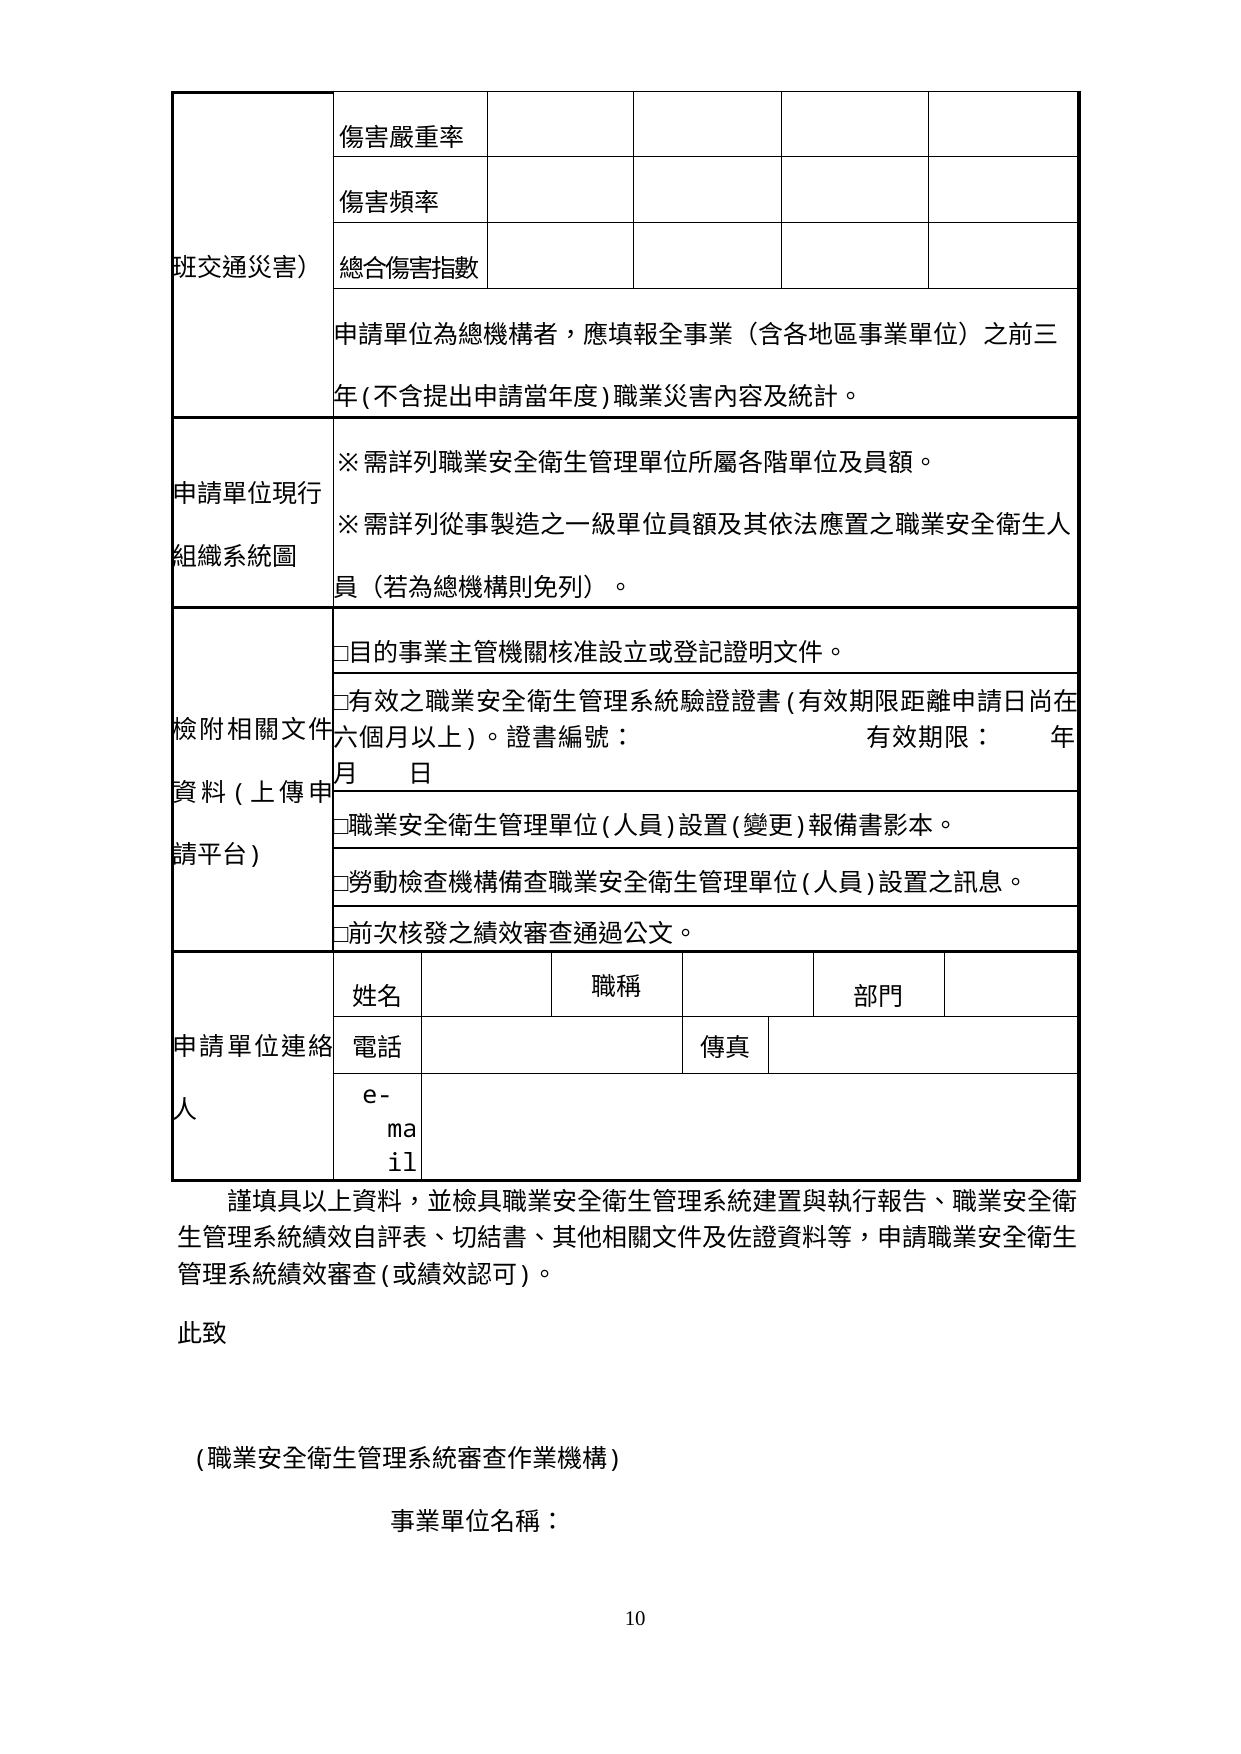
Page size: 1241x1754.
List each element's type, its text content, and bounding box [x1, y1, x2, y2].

table_cell □職業安全衛生管理單位(人員)設置(變更)報備書影本。 [334, 792, 1077, 847]
table_cell 申請單位連絡人 [174, 953, 333, 1178]
table_cell [422, 953, 551, 1016]
table_cell [422, 1017, 682, 1073]
table_cell 部門 [814, 953, 944, 1016]
table_cell e-mail [334, 1074, 421, 1178]
table_cell ※需詳列職業安全衛生管理單位所屬各階單位及員額。 ※需詳列從事製造之一級單位員額及其依法應置之職業安全衛生人員（若為總機構則免列）。 [334, 419, 1077, 606]
text 事業單位名稱： [390, 1478, 1092, 1540]
table_cell [929, 157, 1077, 222]
table_cell [782, 92, 928, 156]
text (職業安全衛生管理系統審查作業機構) [177, 1415, 1092, 1478]
table_cell [634, 92, 781, 156]
table_cell 傷害頻率 [334, 157, 487, 222]
table_cell [488, 223, 633, 287]
table_cell [782, 223, 928, 287]
table_cell [929, 223, 1077, 287]
table_cell [488, 157, 633, 222]
table_cell [634, 223, 781, 287]
table_cell [769, 1017, 1077, 1073]
table_cell [929, 92, 1077, 156]
table_cell [782, 157, 928, 222]
table_cell [422, 1074, 1077, 1178]
table_cell 申請單位現行組織系統圖 [174, 419, 333, 606]
table_cell □目的事業主管機關核准設立或登記證明文件。 [334, 609, 1077, 672]
table_cell 檢附相關文件資料(上傳申請平台) [174, 609, 332, 950]
table_cell 職稱 [552, 953, 682, 1016]
table_cell [683, 953, 813, 1016]
table_cell [945, 953, 1077, 1016]
text 謹填具以上資料，並檢具職業安全衛生管理系統建置與執行報告、職業安全衛生管理系統績效自評表、切結書、其他相關文件及佐證資料等，申請職業安全衛生管理系統績效審查(或績效認可)。 [177, 1182, 1092, 1290]
table_cell □有效之職業安全衛生管理系統驗證證書(有效期限距離申請日尚在六個月以上)。證書編號： 有效期限： 年 月 日 [334, 674, 1077, 790]
table_cell 總合傷害指數 [334, 223, 487, 287]
table_cell 班交通災害） [174, 94, 333, 416]
table_cell □前次核發之績效審查通過公文。 [334, 907, 1077, 950]
table_cell □勞動檢查機構備查職業安全衛生管理單位(人員)設置之訊息。 [334, 849, 1077, 904]
table_cell 姓名 [334, 953, 421, 1016]
table_cell 傷害嚴重率 [334, 92, 487, 156]
table_cell [488, 92, 633, 156]
table_cell 申請單位為總機構者，應填報全事業（含各地區事業單位）之前三年(不含提出申請當年度)職業災害內容及統計。 [334, 289, 1077, 416]
table_cell 電話 [334, 1017, 421, 1073]
text 此致 [177, 1290, 1092, 1353]
table_cell [634, 157, 781, 222]
table_cell 傳真 [683, 1017, 768, 1073]
